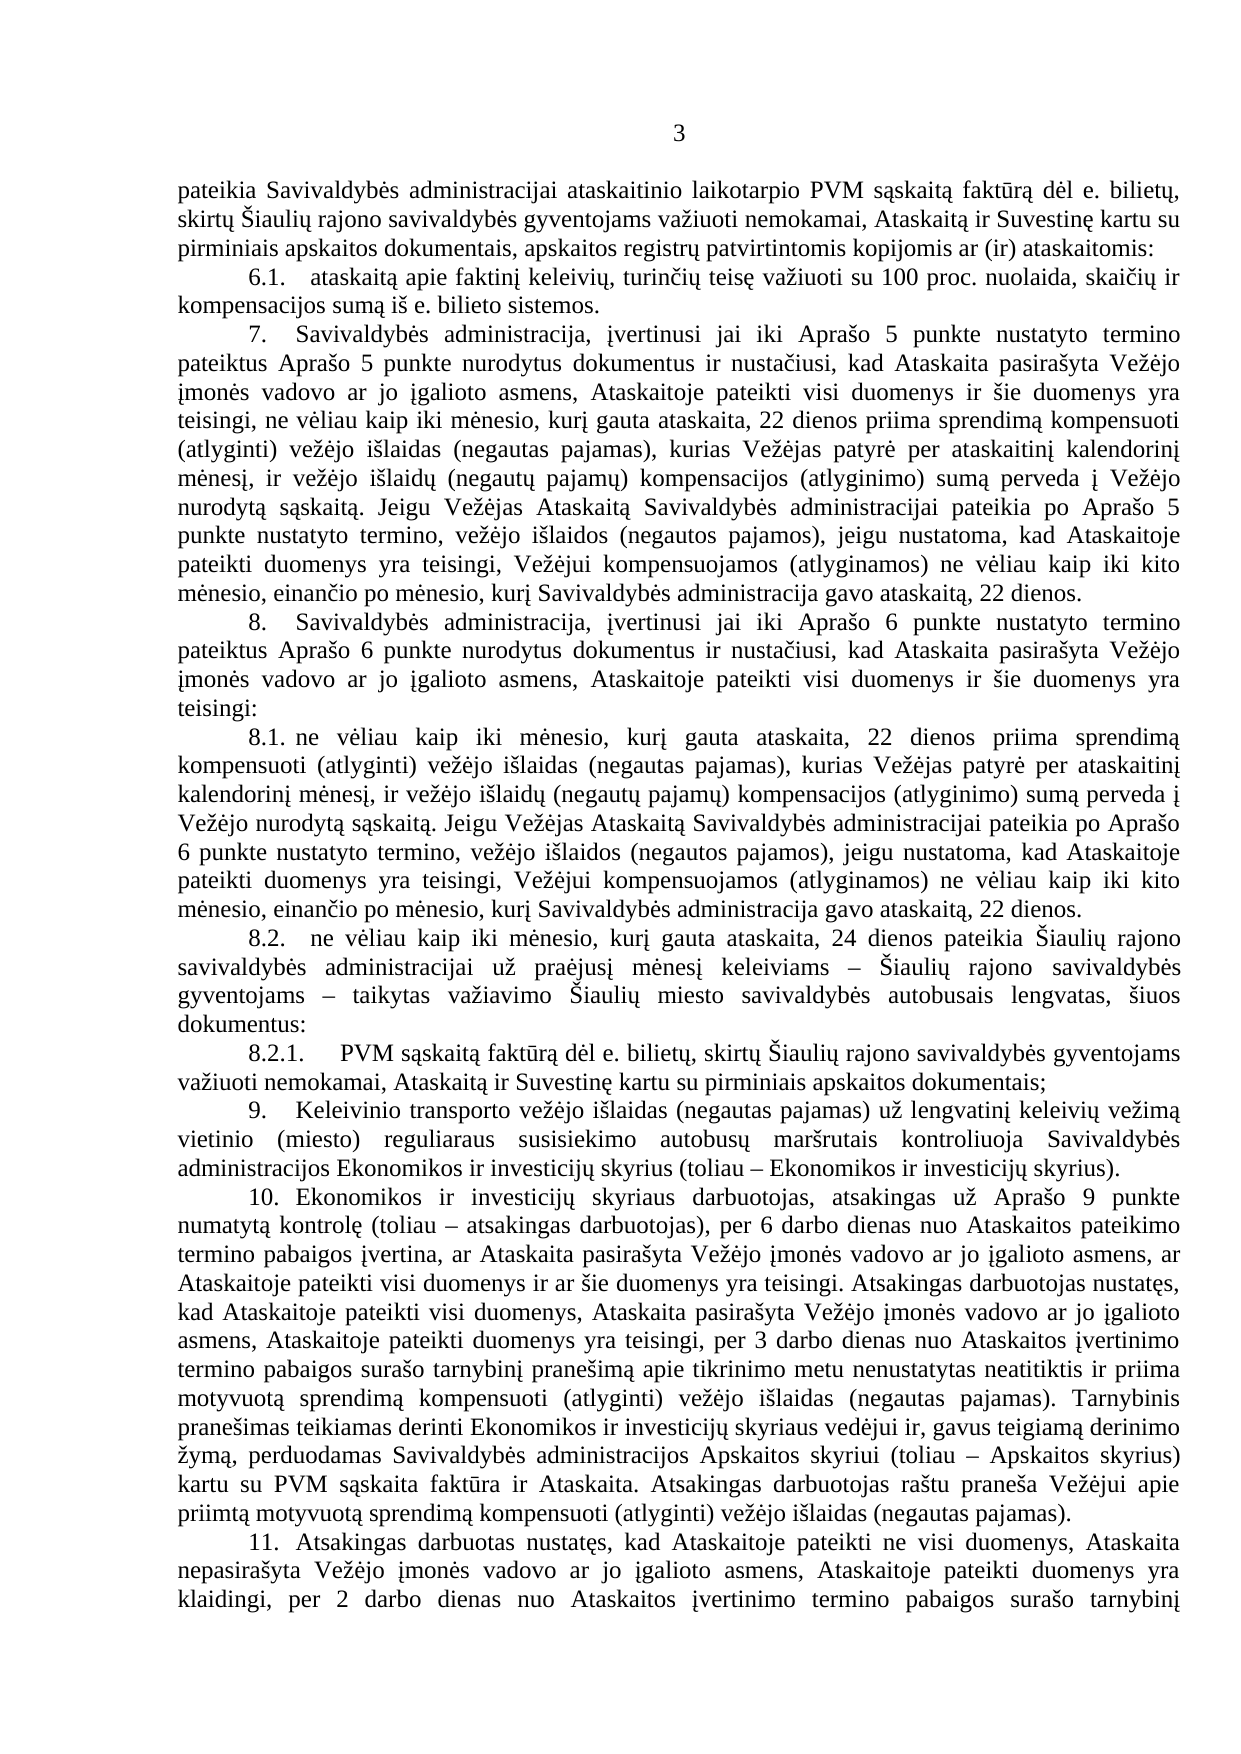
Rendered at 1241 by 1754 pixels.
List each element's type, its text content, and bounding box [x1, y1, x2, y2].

text 8.1. ne vėliau kaip iki mėnesio, kurį gauta ataskaita, 22 dienos priima sprendimą kompensuoti (atlyginti) vežėjo išlaidas (negautas pajamas), kurias Vežėjas patyrė per ataskaitinį kalendorinį mėnesį, ir vežėjo išlaidų (negautų pajamų) kompensacijos (atlyginimo) sumą perveda į Vežėjo nurodytą sąskaitą. Jeigu Vežėjas Ataskaitą Savivaldybės administracijai pateikia po Aprašo 6 punkte nustatyto termino, vežėjo išlaidos (negautos pajamos), jeigu nustatoma, kad Ataskaitoje pateikti duomenys yra teisingi, Vežėjui kompensuojamos (atlyginamos) ne vėliau kaip iki kito mėnesio, einančio po mėnesio, kurį Savivaldybės administracija gavo ataskaitą, 22 dienos. [177, 722, 1181, 923]
text 8. Savivaldybės administracija, įvertinusi jai iki Aprašo 6 punkte nustatyto termino pateiktus Aprašo 6 punkte nurodytus dokumentus ir nustačiusi, kad Ataskaita pasirašyta Vežėjo įmonės vadovo ar jo įgalioto asmens, Ataskaitoje pateikti visi duomenys ir šie duomenys yra teisingi: [177, 607, 1181, 722]
text pateikia Savivaldybės administracijai ataskaitinio laikotarpio PVM sąskaitą faktūrą dėl e. bilietų, skirtų Šiaulių rajono savivaldybės gyventojams važiuoti nemokamai, Ataskaitą ir Suvestinę kartu su pirminiais apskaitos dokumentais, apskaitos registrų patvirtintomis kopijomis ar (ir) ataskaitomis: [177, 176, 1181, 262]
text 9. Keleivinio transporto vežėjo išlaidas (negautas pajamas) už lengvatinį keleivių vežimą vietinio (miesto) reguliaraus susisiekimo autobusų maršrutais kontroliuoja Savivaldybės administracijos Ekonomikos ir investicijų skyrius (toliau – Ekonomikos ir investicijų skyrius). [177, 1096, 1181, 1182]
text 8.2. ne vėliau kaip iki mėnesio, kurį gauta ataskaita, 24 dienos pateikia Šiaulių rajono savivaldybės administracijai už praėjusį mėnesį keleiviams – Šiaulių rajono savivaldybės gyventojams – taikytas važiavimo Šiaulių miesto savivaldybės autobusais lengvatas, šiuos dokumentus: [177, 923, 1181, 1038]
text 8.2.1. PVM sąskaitą faktūrą dėl e. bilietų, skirtų Šiaulių rajono savivaldybės gyventojams važiuoti nemokamai, Ataskaitą ir Suvestinę kartu su pirminiais apskaitos dokumentais; [177, 1038, 1181, 1096]
text 7. Savivaldybės administracija, įvertinusi jai iki Aprašo 5 punkte nustatyto termino pateiktus Aprašo 5 punkte nurodytus dokumentus ir nustačiusi, kad Ataskaita pasirašyta Vežėjo įmonės vadovo ar jo įgalioto asmens, Ataskaitoje pateikti visi duomenys ir šie duomenys yra teisingi, ne vėliau kaip iki mėnesio, kurį gauta ataskaita, 22 dienos priima sprendimą kompensuoti (atlyginti) vežėjo išlaidas (negautas pajamas), kurias Vežėjas patyrė per ataskaitinį kalendorinį mėnesį, ir vežėjo išlaidų (negautų pajamų) kompensacijos (atlyginimo) sumą perveda į Vežėjo nurodytą sąskaitą. Jeigu Vežėjas Ataskaitą Savivaldybės administracijai pateikia po Aprašo 5 punkte nustatyto termino, vežėjo išlaidos (negautos pajamos), jeigu nustatoma, kad Ataskaitoje pateikti duomenys yra teisingi, Vežėjui kompensuojamos (atlyginamos) ne vėliau kaip iki kito mėnesio, einančio po mėnesio, kurį Savivaldybės administracija gavo ataskaitą, 22 dienos. [177, 319, 1181, 607]
text 10. Ekonomikos ir investicijų skyriaus darbuotojas, atsakingas už Aprašo 9 punkte numatytą kontrolę (toliau – atsakingas darbuotojas), per 6 darbo dienas nuo Ataskaitos pateikimo termino pabaigos įvertina, ar Ataskaita pasirašyta Vežėjo įmonės vadovo ar jo įgalioto asmens, ar Ataskaitoje pateikti visi duomenys ir ar šie duomenys yra teisingi. Atsakingas darbuotojas nustatęs, kad Ataskaitoje pateikti visi duomenys, Ataskaita pasirašyta Vežėjo įmonės vadovo ar jo įgalioto asmens, Ataskaitoje pateikti duomenys yra teisingi, per 3 darbo dienas nuo Ataskaitos įvertinimo termino pabaigos surašo tarnybinį pranešimą apie tikrinimo metu nenustatytas neatitiktis ir priima motyvuotą sprendimą kompensuoti (atlyginti) vežėjo išlaidas (negautas pajamas). Tarnybinis pranešimas teikiamas derinti Ekonomikos ir investicijų skyriaus vedėjui ir, gavus teigiamą derinimo žymą, perduodamas Savivaldybės administracijos Apskaitos skyriui (toliau – Apskaitos skyrius) kartu su PVM sąskaita faktūra ir Ataskaita. Atsakingas darbuotojas raštu praneša Vežėjui apie priimtą motyvuotą sprendimą kompensuoti (atlyginti) vežėjo išlaidas (negautas pajamas). [177, 1182, 1181, 1527]
text 6.1. ataskaitą apie faktinį keleivių, turinčių teisę važiuoti su 100 proc. nuolaida, skaičių ir kompensacijos sumą iš e. bilieto sistemos. [177, 262, 1181, 319]
text 11. Atsakingas darbuotas nustatęs, kad Ataskaitoje pateikti ne visi duomenys, Ataskaita nepasirašyta Vežėjo įmonės vadovo ar jo įgalioto asmens, Ataskaitoje pateikti duomenys yra klaidingi, per 2 darbo dienas nuo Ataskaitos įvertinimo termino pabaigos surašo tarnybinį [177, 1527, 1181, 1613]
